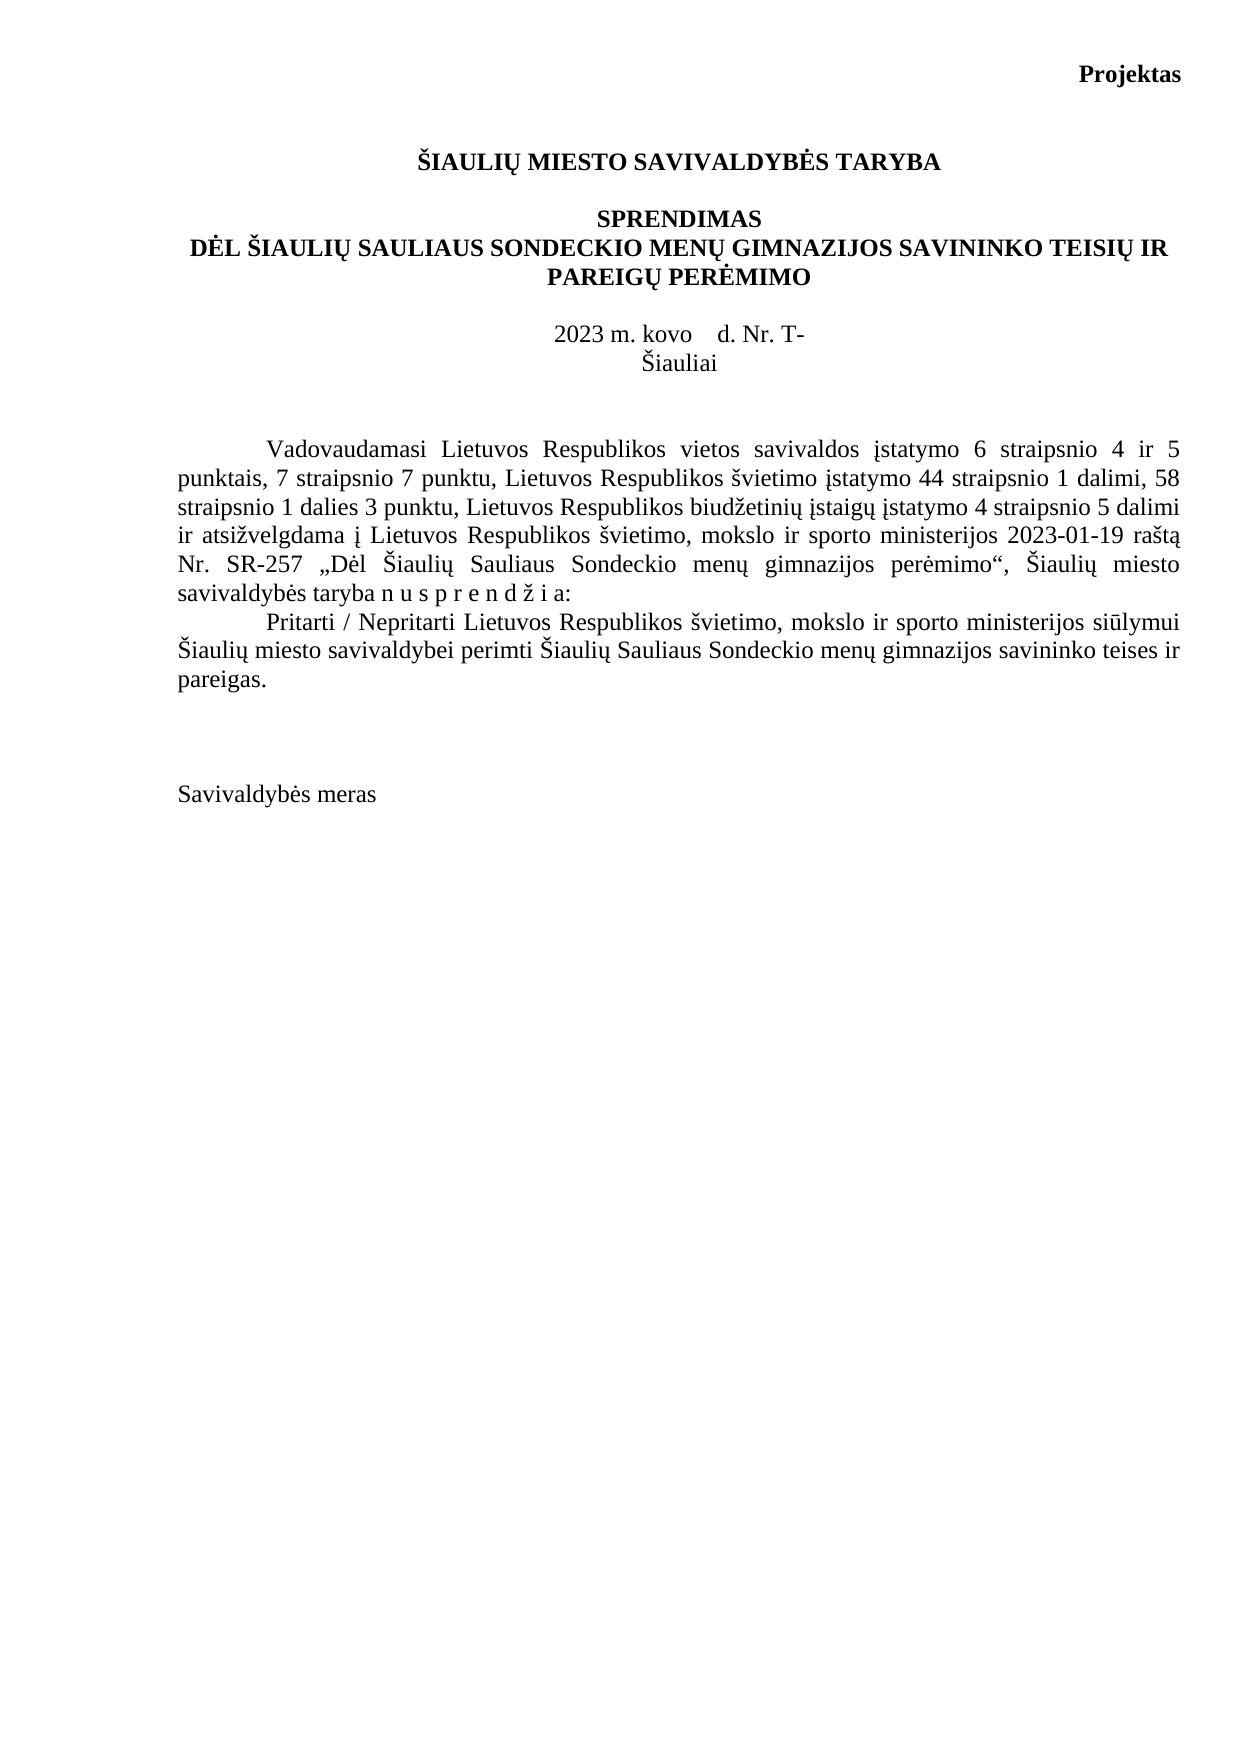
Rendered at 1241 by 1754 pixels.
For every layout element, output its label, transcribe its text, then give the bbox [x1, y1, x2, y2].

text Savivaldybės meras [177, 779, 1181, 808]
text Vadovaudamasi Lietuvos Respublikos vietos savivaldos įstatymo 6 straipsnio 4 ir 5 punktais, 7 straipsnio 7 punktu, Lietuvos Respublikos švietimo įstatymo 44 straipsnio 1 dalimi, 58 straipsnio 1 dalies 3 punktu, Lietuvos Respublikos biudžetinių įstaigų įstatymo 4 straipsnio 5 dalimi ir atsižvelgdama į Lietuvos Respublikos švietimo, mokslo ir sporto ministerijos 2023-01-19 raštą Nr. SR-257 „Dėl Šiaulių Sauliaus Sondeckio menų gimnazijos perėmimo“, Šiaulių miesto savivaldybės taryba n u s p r e n d ž i a: [177, 434, 1181, 607]
text Šiauliai [177, 348, 1181, 377]
text 2023 m. kovo d. Nr. T- [177, 319, 1181, 348]
text Pritarti / Nepritarti Lietuvos Respublikos švietimo, mokslo ir sporto ministerijos siūlymui Šiaulių miesto savivaldybei perimti Šiaulių Sauliaus Sondeckio menų gimnazijos savininko teises ir pareigas. [177, 607, 1181, 693]
text dĖL Šiaulių SAULIAUS SONDECKIO MENŲ GIMNAZIJOS SAVININKO TEISIŲ IR PAREIGŲ PERĖMIMO [177, 233, 1181, 291]
text ŠIAULIŲ MIESTO SAVIVALDYBĖS TARYBA [177, 147, 1181, 176]
text SPRENDIMAS [177, 204, 1181, 233]
